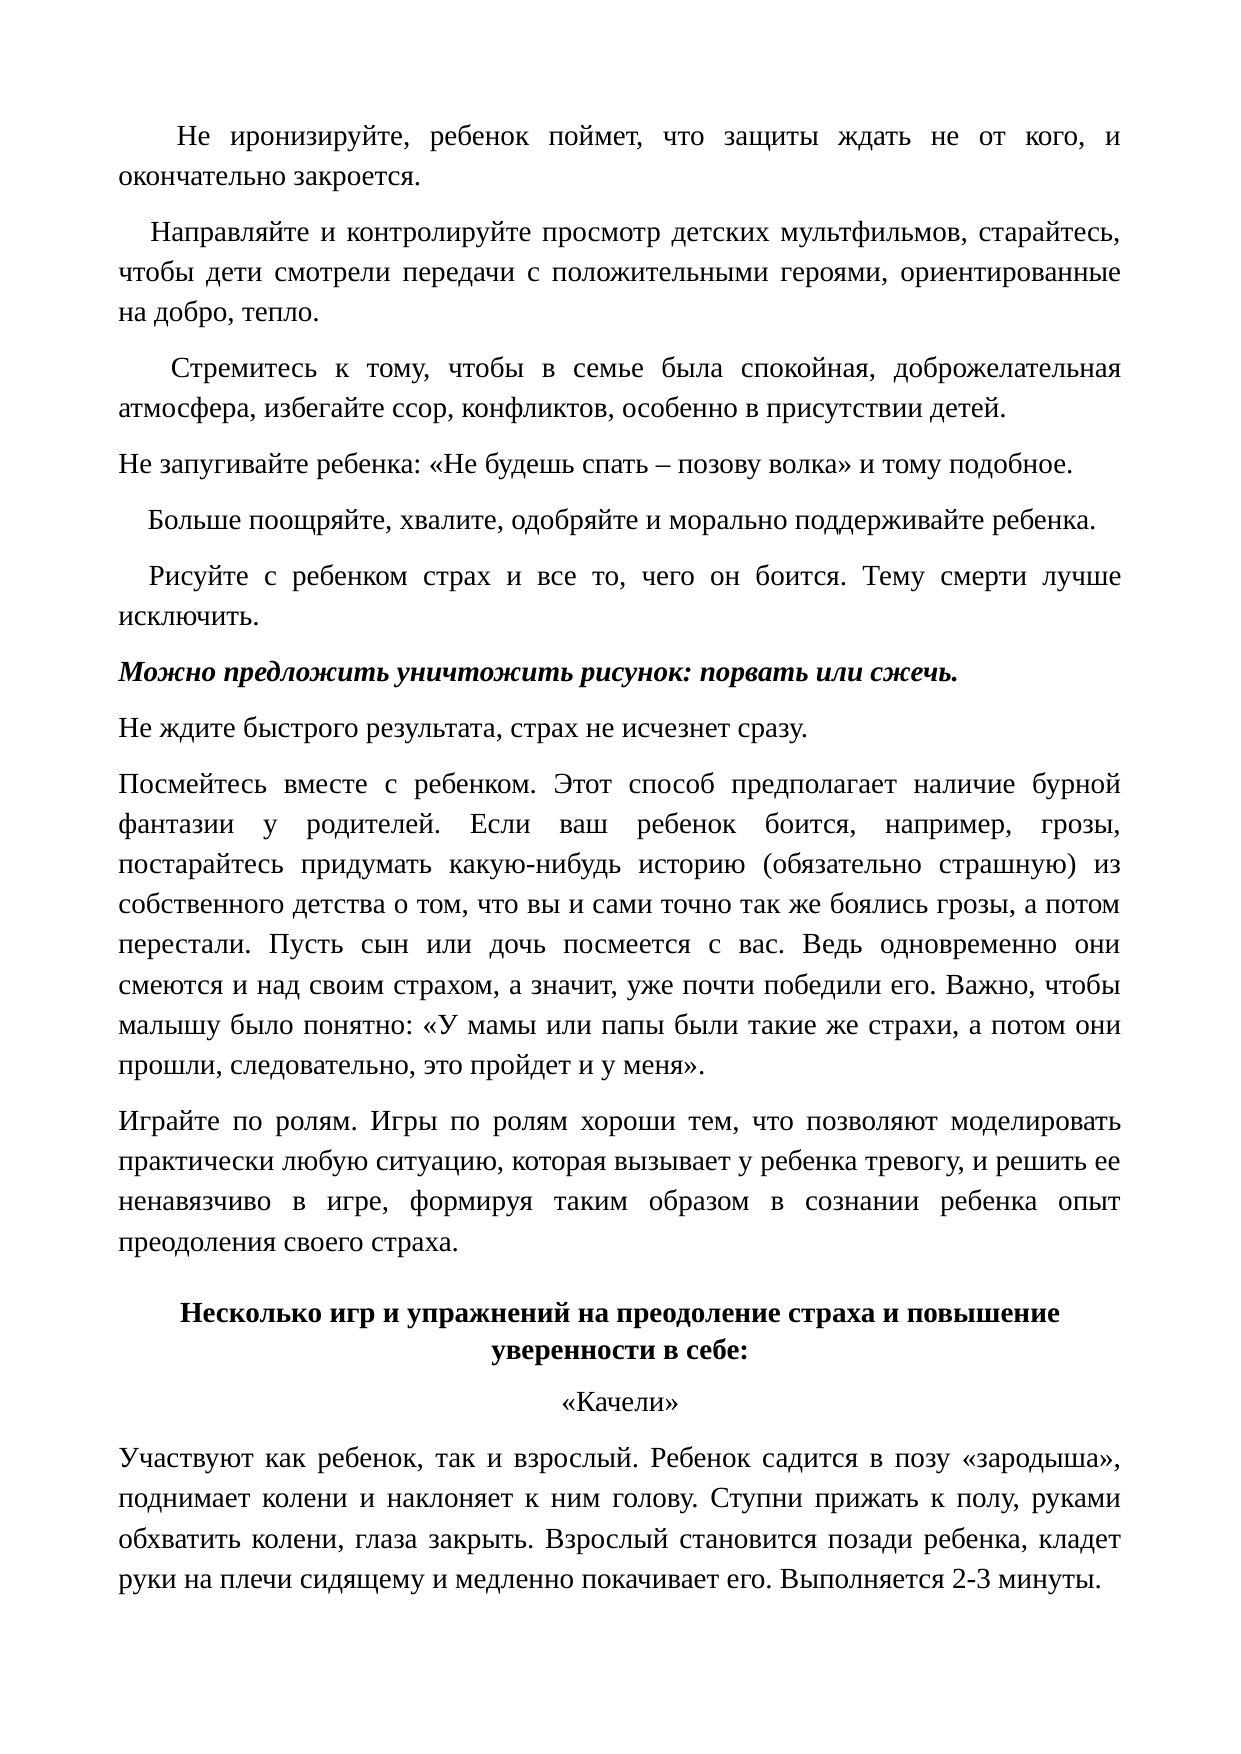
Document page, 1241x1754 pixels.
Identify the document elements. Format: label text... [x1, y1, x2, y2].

subtitle Несколько игр и упражнений на преодоление страха и повышение уверенности в себе: [118, 1295, 1122, 1366]
text «Качели» [118, 1384, 1122, 1418]
text Направляйте и контролируйте просмотр детских мультфильмов, старайтесь, чтобы дети смотрели передачи с положительными героями, ориентированные на добро, тепло. [118, 214, 1122, 328]
text Рисуйте с ребенком страх и все то, чего он боится. Тему смерти лучше исключить. [118, 558, 1122, 632]
text Можно предложить уничтожить рисунок: порвать или сжечь. [118, 654, 1122, 688]
text Больше поощряйте, хвалите, одобряйте и морально поддерживайте ребенка. [118, 502, 1122, 536]
text Участвуют как ребенок, так и взрослый. Ребенок садится в позу «зародыша», поднимает колени и наклоняет к ним голову. Ступни прижать к полу, руками обхватить колени, глаза закрыть. Взрослый становится позади ребенка, кладет руки на плечи сидящему и медленно покачивает его. Выполняется 2-3 минуты. [118, 1440, 1122, 1594]
text Не запугивайте ребенка: «Не будешь спать – позову волка» и тому подобное. [118, 446, 1122, 480]
text Не иронизируйте, ребенок поймет, что защиты ждать не от кого, и окончательно закроется. [118, 118, 1122, 192]
text Играйте по ролям. Игры по ролям хороши тем, что позволяют моделировать практически любую ситуацию, которая вызывает у ребенка тревогу, и решить ее ненавязчиво в игре, формируя таким образом в сознании ребенка опыт преодоления своего страха. [118, 1103, 1122, 1257]
text Посмейтесь вместе с ребенком. Этот способ предполагает наличие бурной фантазии у родителей. Если ваш ребенок боится, например, грозы, постарайтесь придумать какую-нибудь историю (обязательно страшную) из собственного детства о том, что вы и сами точно так же боялись грозы, а потом перестали. Пусть сын или дочь посмеется с вас. Ведь одновременно они смеются и над своим страхом, а значит, уже почти победили его. Важно, чтобы малышу было понятно: «У мамы или папы были такие же страхи, а потом они прошли, следовательно, это пройдет и у меня». [118, 766, 1122, 1081]
text Стремитесь к тому, чтобы в семье была спокойная, доброжелательная атмосфера, избегайте ссор, конфликтов, особенно в присутствии детей. [118, 350, 1122, 424]
text Не ждите быстрого результата, страх не исчезнет сразу. [118, 710, 1122, 743]
